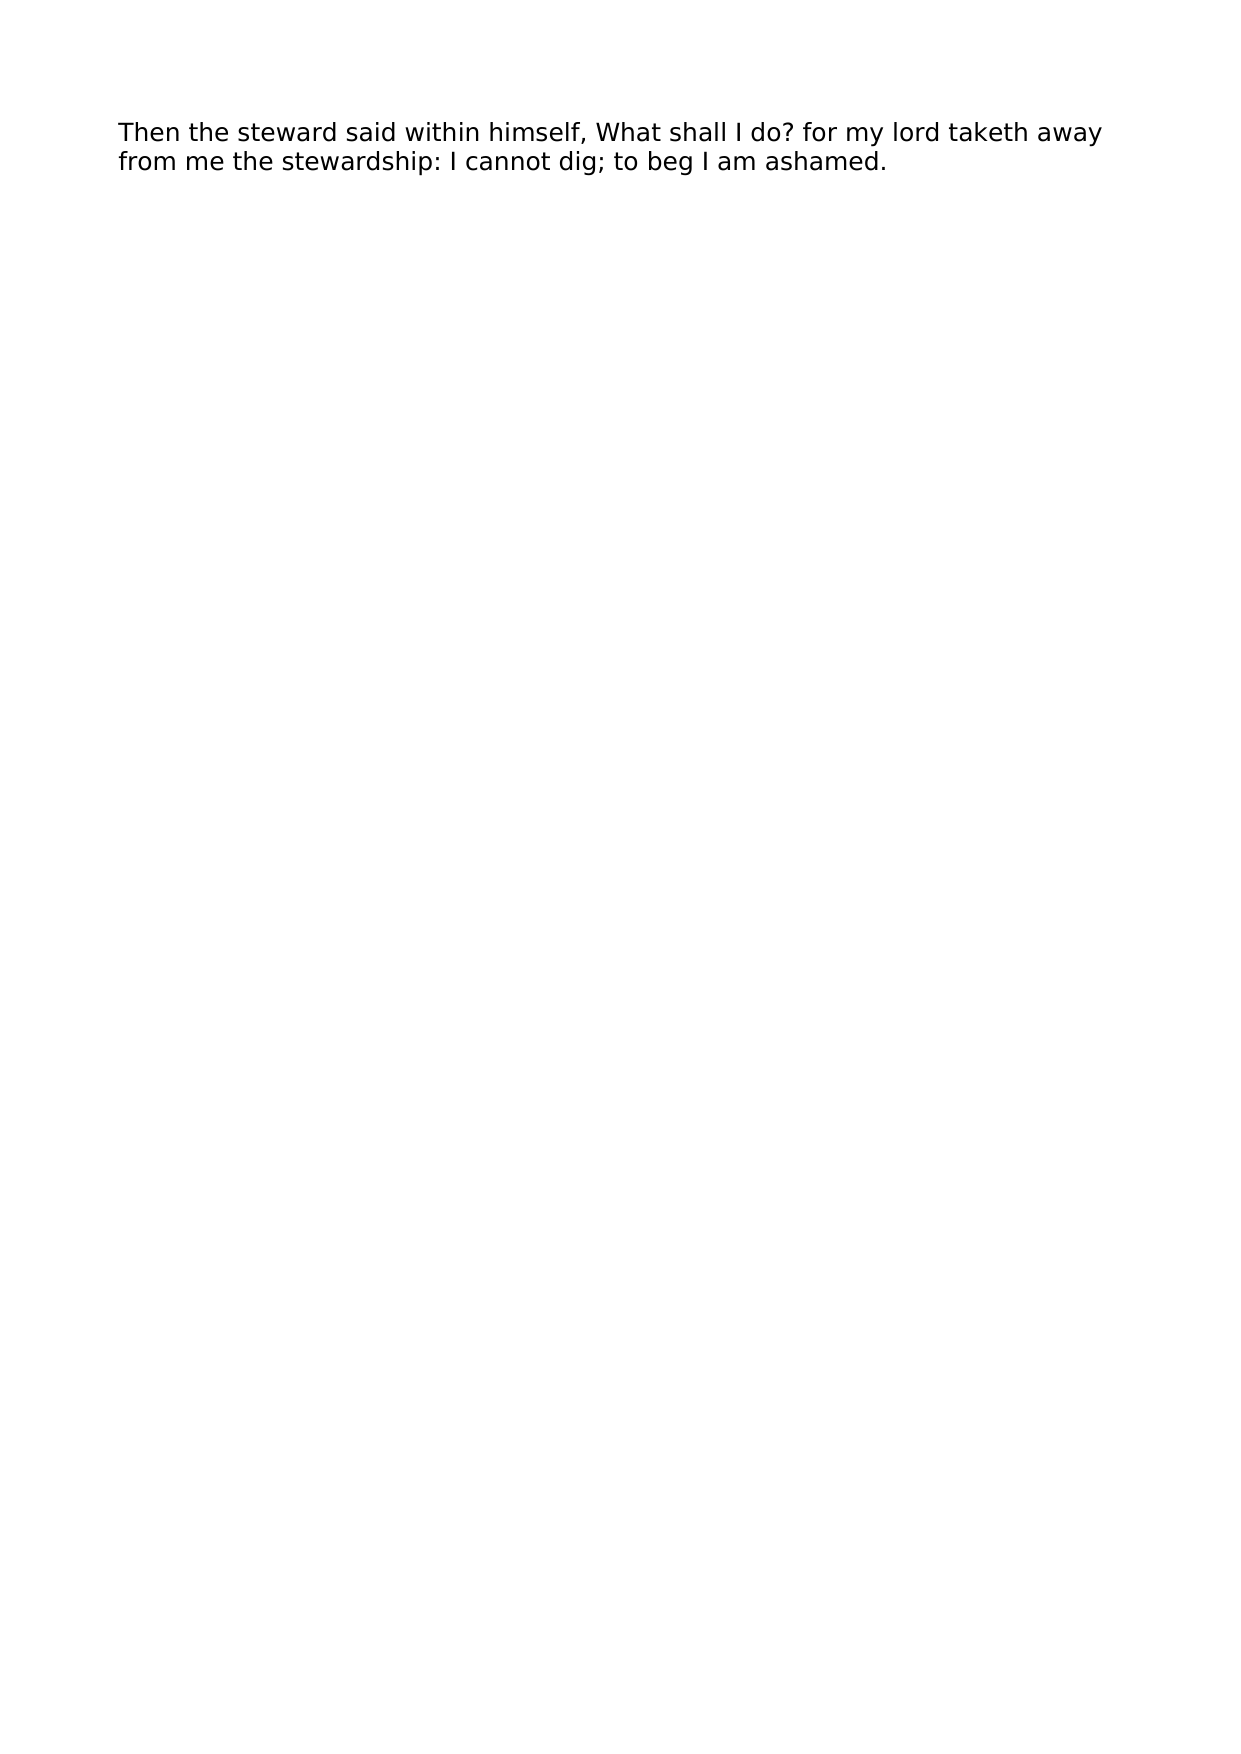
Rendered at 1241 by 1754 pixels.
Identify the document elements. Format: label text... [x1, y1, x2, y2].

text Then the steward said within himself, What shall I do? for my lord taketh away from me the stewardship: I cannot dig; to beg I am ashamed. [118, 118, 1122, 176]
